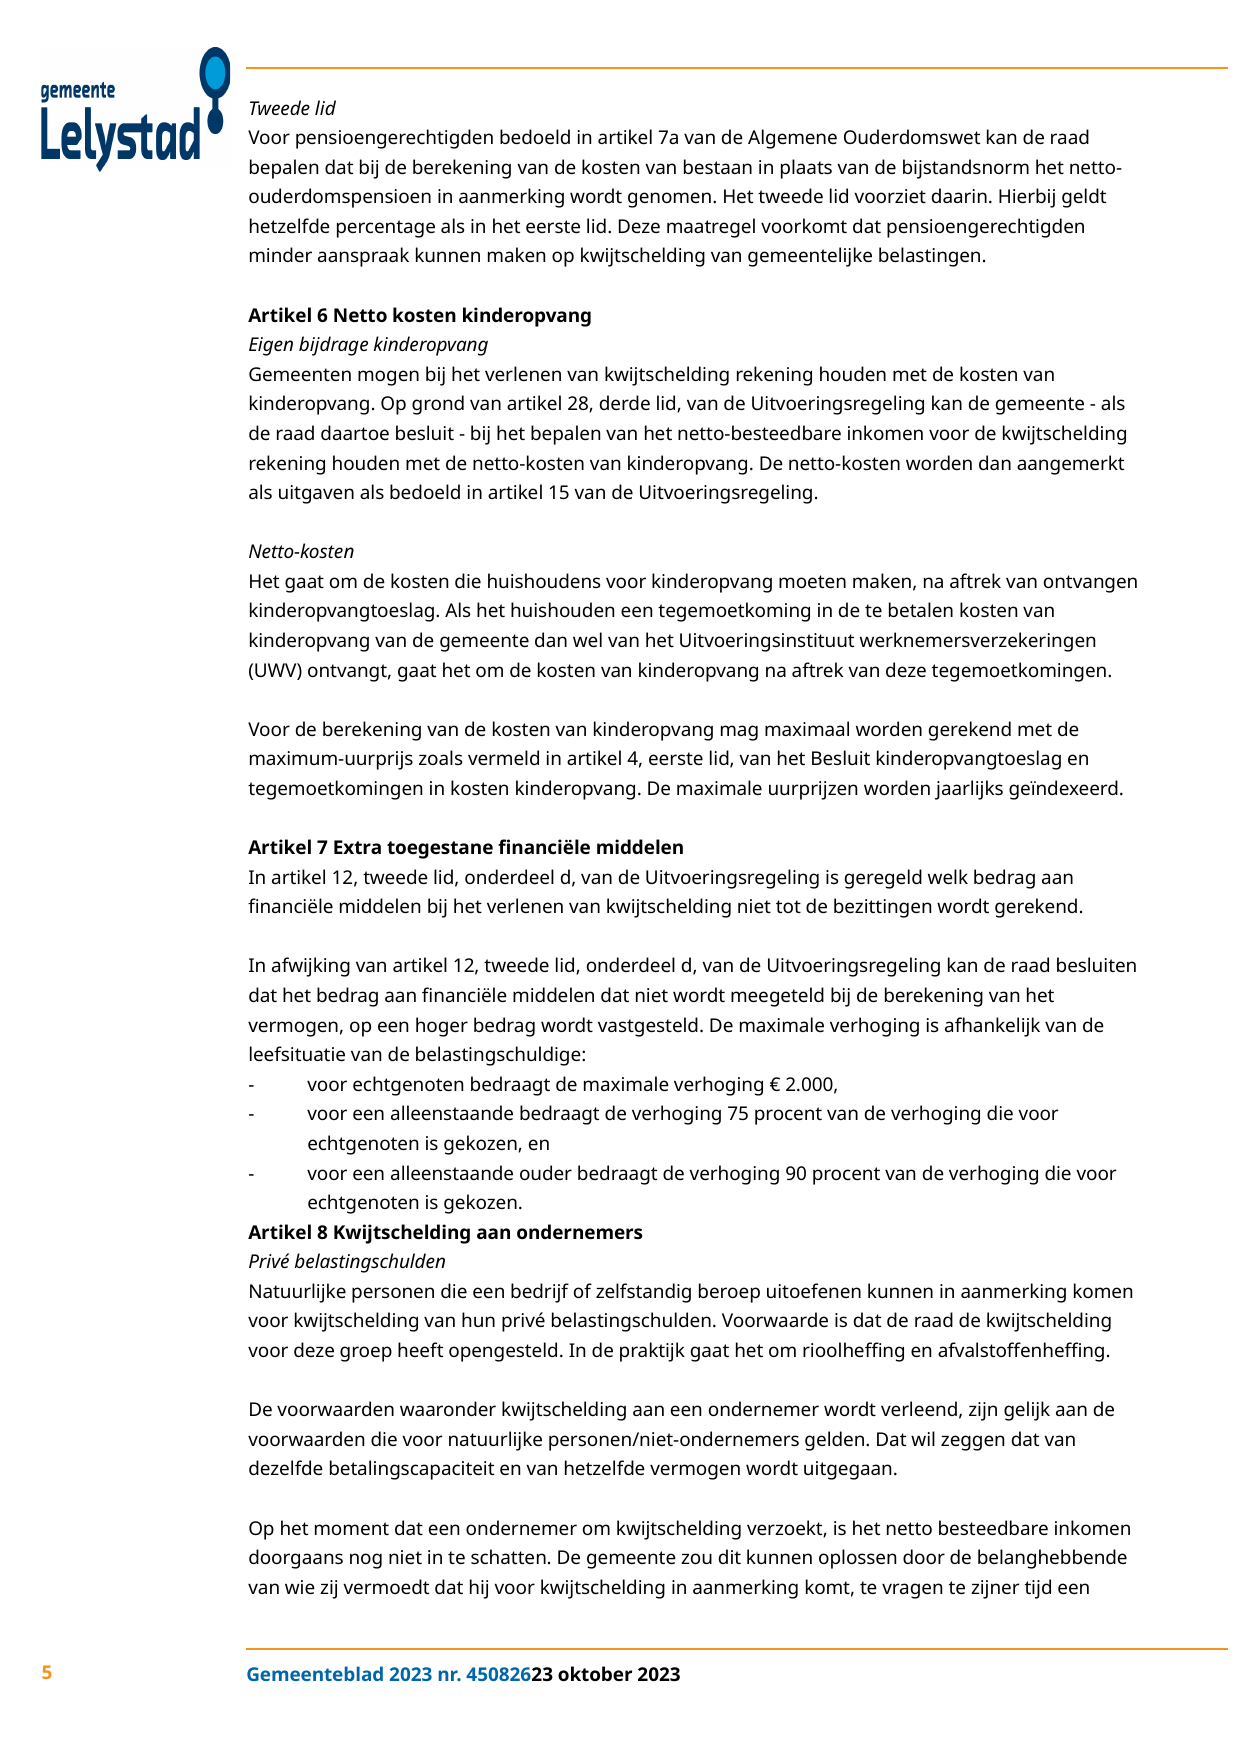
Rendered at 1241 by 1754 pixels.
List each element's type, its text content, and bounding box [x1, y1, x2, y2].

text Privé belastingschulden [248, 1248, 1152, 1274]
text De voorwaarden waaronder kwijtschelding aan een ondernemer wordt verleend, zijn gelijk aan de voorwaarden die voor natuurlijke personen/niet-ondernemers gelden. Dat wil zeggen dat van dezelfde betalingscapaciteit en van hetzelfde vermogen wordt uitgegaan. [248, 1396, 1152, 1481]
text In artikel 12, tweede lid, onderdeel d, van de Uitvoeringsregeling is geregeld welk bedrag aan financiële middelen bij het verlenen van kwijtschelding niet tot de bezittingen wordt gerekend. [248, 864, 1152, 919]
text In afwijking van artikel 12, tweede lid, onderdeel d, van de Uitvoeringsregeling kan de raad besluiten dat het bedrag aan financiële middelen dat niet wordt meegeteld bij de berekening van het vermogen, op een hoger bedrag wordt vastgesteld. De maximale verhoging is afhankelijk van de leefsituatie van de belastingschuldige: [248, 953, 1152, 1067]
text Natuurlijke personen die een bedrijf of zelfstandig beroep uitoefenen kunnen in aanmerking komen voor kwijtschelding van hun privé belastingschulden. Voorwaarde is dat de raad de kwijtschelding voor deze groep heeft opengesteld. In de praktijk gaat het om rioolheffing en afvalstoffenheffing. [248, 1278, 1152, 1363]
text Het gaat om de kosten die huishoudens voor kinderopvang moeten maken, na aftrek van ontvangen kinderopvangtoeslag. Als het huishouden een tegemoetkoming in de te betalen kosten van kinderopvang van de gemeente dan wel van het Uitvoeringsinstituut werknemersverzekeringen (UWV) ontvangt, gaat het om de kosten van kinderopvang na aftrek van deze tegemoetkomingen. [248, 568, 1152, 683]
text Voor de berekening van de kosten van kinderopvang mag maximaal worden gerekend met de maximum-uurprijs zoals vermeld in artikel 4, eerste lid, van het Besluit kinderopvangtoeslag en tegemoetkomingen in kosten kinderopvang. De maximale uurprijzen worden jaarlijks geïndexeerd. [248, 716, 1152, 801]
text Eigen bijdrage kinderopvang [248, 331, 1152, 357]
picture [41, 47, 231, 172]
text Tweede lid [248, 95, 1152, 121]
text Artikel 6 Netto kosten kinderopvang [248, 302, 1152, 328]
text Voor pensioengerechtigden bedoeld in artikel 7a van de Algemene Ouderdomswet kan de raad bepalen dat bij de berekening van de kosten van bestaan in plaats van de bijstandsnorm het netto-ouderdomspensioen in aanmerking wordt genomen. Het tweede lid voorziet daarin. Hierbij geldt hetzelfde percentage als in het eerste lid. Deze maatregel voorkomt dat pensioengerechtigden minder aanspraak kunnen maken op kwijtschelding van gemeentelijke belastingen. [248, 124, 1152, 268]
text Gemeenten mogen bij het verlenen van kwijtschelding rekening houden met de kosten van kinderopvang. Op grond van artikel 28, derde lid, van de Uitvoeringsregeling kan de gemeente - als de raad daartoe besluit - bij het bepalen van het netto-besteedbare inkomen voor de kwijtschelding rekening houden met de netto-kosten van kinderopvang. De netto-kosten worden dan aangemerkt als uitgaven als bedoeld in artikel 15 van de Uitvoeringsregeling. [248, 361, 1152, 505]
list voor echtgenoten bedraagt de maximale verhoging € 2.000, [248, 1071, 1152, 1097]
text Op het moment dat een ondernemer om kwijtschelding verzoekt, is het netto besteedbare inkomen doorgaans nog niet in te schatten. De gemeente zou dit kunnen oplossen door de belanghebbende van wie zij vermoedt dat hij voor kwijtschelding in aanmerking komt, te vragen te zijner tijd een [248, 1515, 1152, 1600]
text Artikel 7 Extra toegestane financiële middelen [248, 834, 1152, 860]
text Netto-kosten [248, 538, 1152, 564]
text Artikel 8 Kwijtschelding aan ondernemers [248, 1219, 1152, 1245]
list voor een alleenstaande bedraagt de verhoging 75 procent van de verhoging die voor echtgenoten is gekozen, en [248, 1101, 1152, 1156]
list voor een alleenstaande ouder bedraagt de verhoging 90 procent van de verhoging die voor echtgenoten is gekozen. [248, 1160, 1152, 1215]
